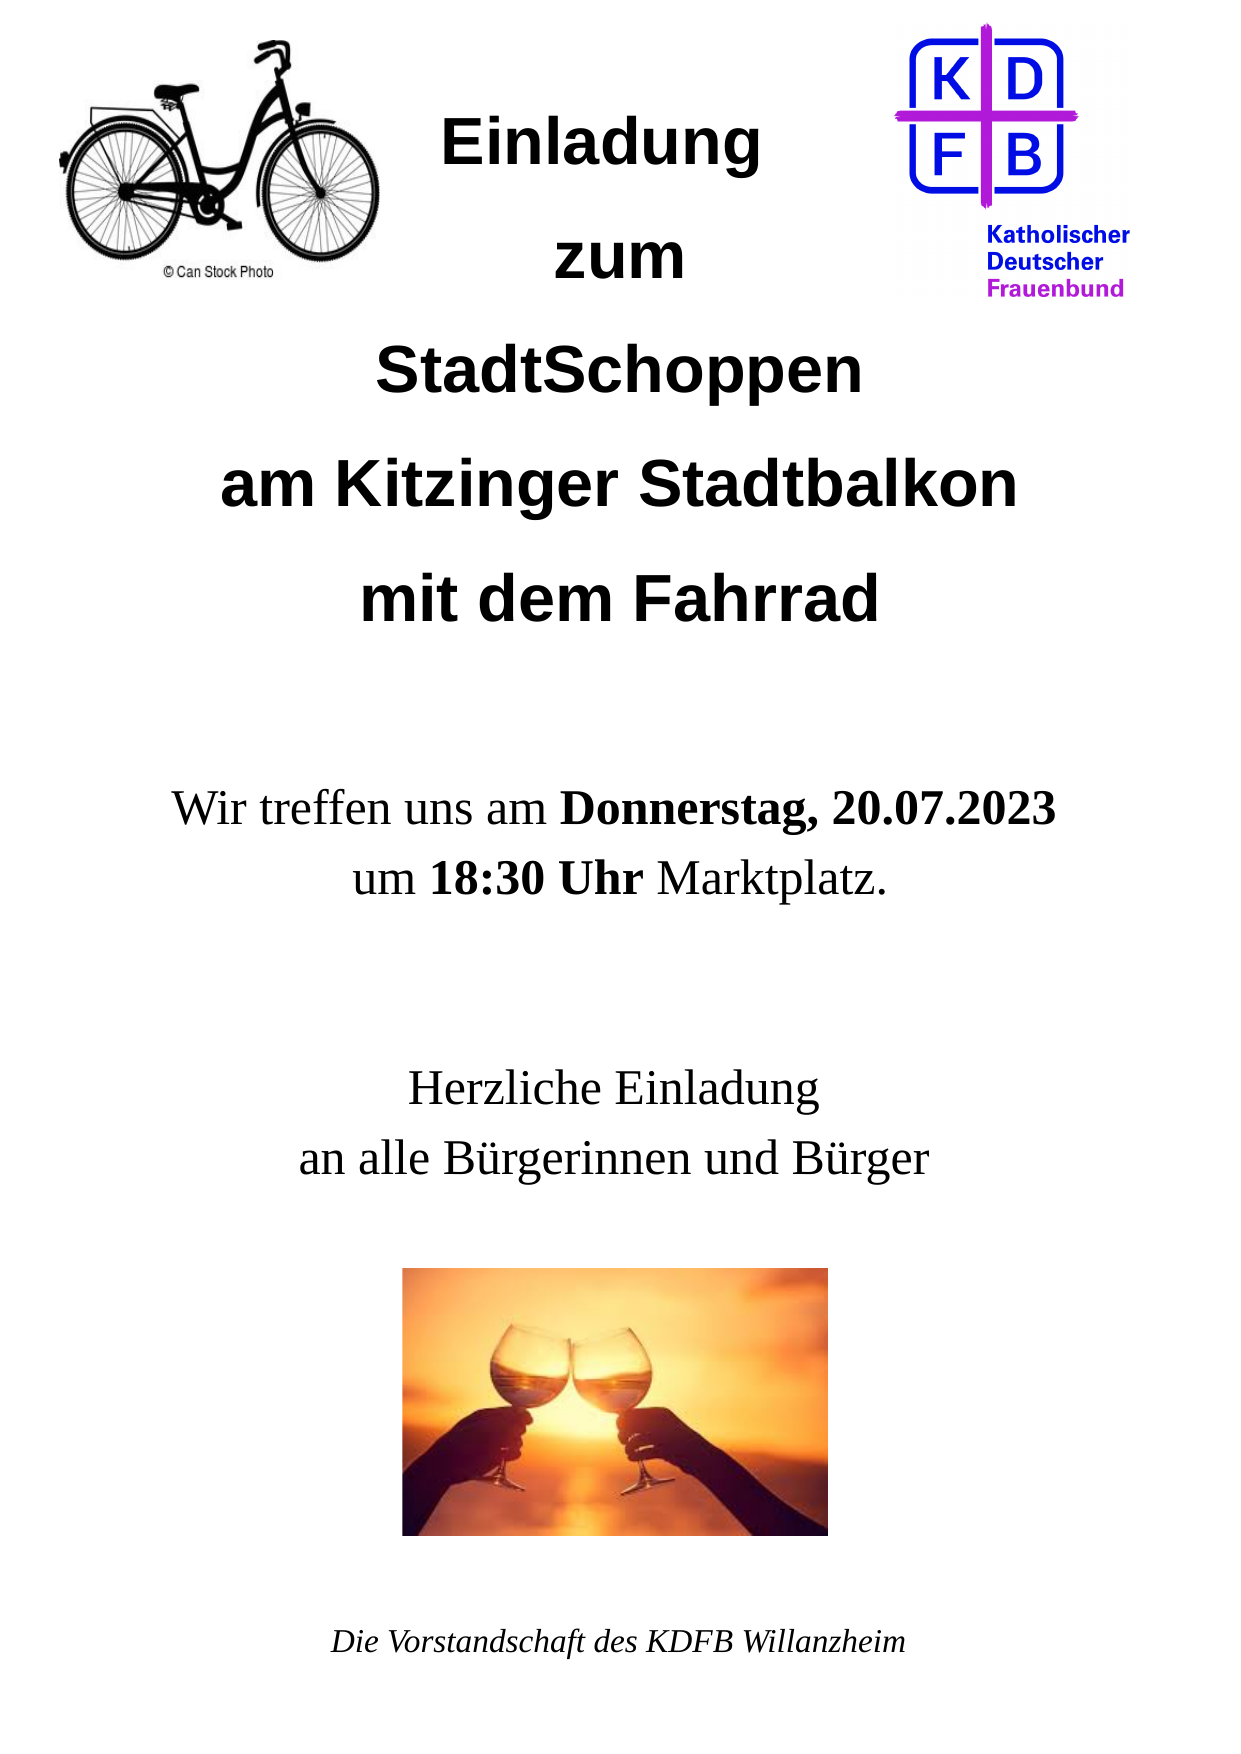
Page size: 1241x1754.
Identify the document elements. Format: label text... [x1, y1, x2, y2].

subtitle zum [118, 216, 893, 293]
text Wir treffen uns am Donnerstag, 20.07.2023 [118, 778, 1122, 836]
subtitle mit dem Fahrrad [118, 558, 1122, 635]
subtitle Einladung [380, 102, 893, 178]
text Herzliche Einladung [118, 1058, 1122, 1116]
subtitle StadtSchoppen [118, 330, 1122, 407]
text um 18:30 Uhr Marktplatz. [118, 848, 1122, 906]
subtitle am Kitzinger Stadtbalkon [118, 444, 1122, 521]
picture [893, 22, 1130, 297]
text Die Vorstandschaft des KDFB Willanzheim [118, 1621, 1122, 1659]
picture [402, 1268, 828, 1536]
text an alle Bürgerinnen und Bürger [118, 1128, 1122, 1186]
picture [59, 40, 380, 281]
